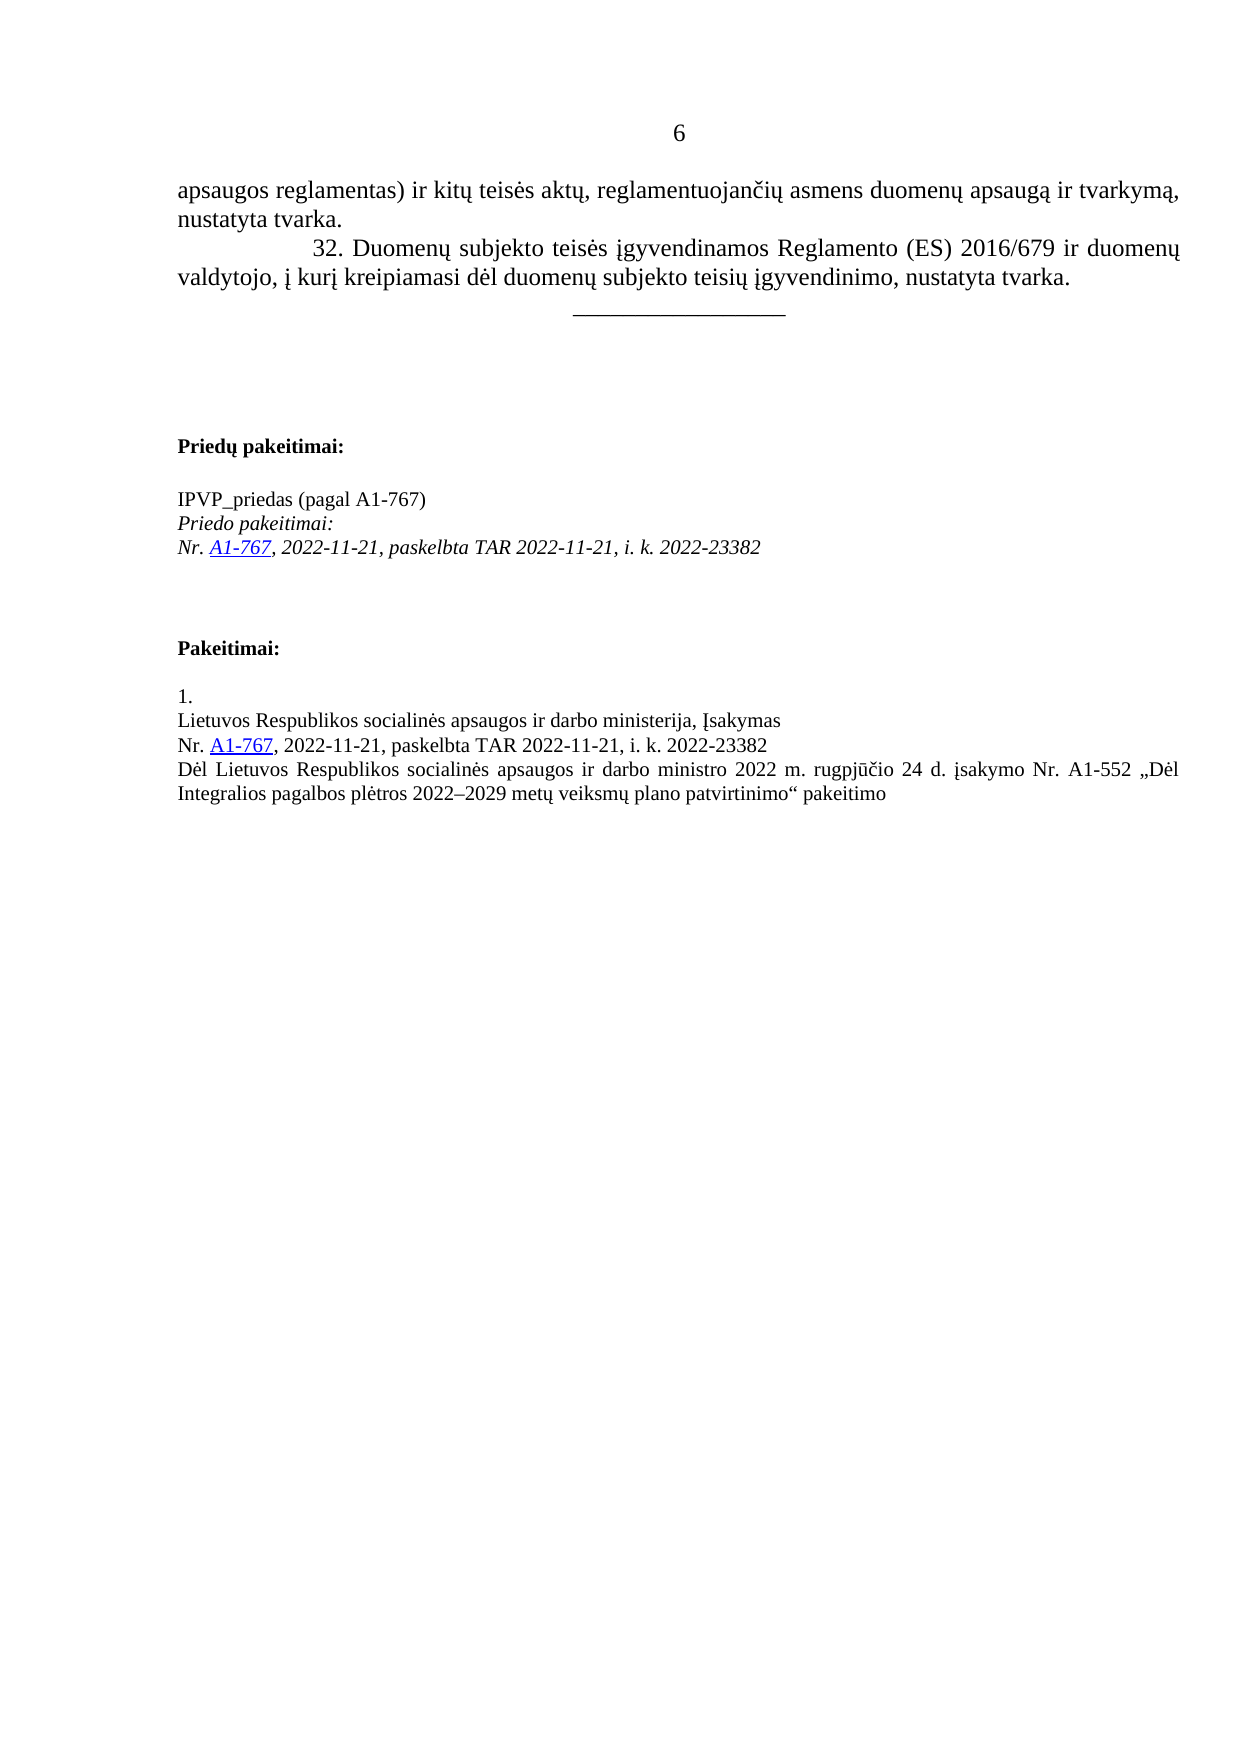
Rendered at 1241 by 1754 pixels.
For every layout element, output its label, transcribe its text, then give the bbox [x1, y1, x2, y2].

text Nr. A1-767, 2022-11-21, paskelbta TAR 2022-11-21, i. k. 2022-23382 [177, 535, 1181, 559]
text Dėl Lietuvos Respublikos socialinės apsaugos ir darbo ministro 2022 m. rugpjūčio 24 d. įsakymo Nr. A1-552 „Dėl Integralios pagalbos plėtros 2022–2029 metų veiksmų plano patvirtinimo“ pakeitimo [177, 757, 1181, 805]
text Priedų pakeitimai: [177, 434, 1181, 458]
text apsaugos reglamentas) ir kitų teisės aktų, reglamentuojančių asmens duomenų apsaugą ir tvarkymą, nustatyta tvarka. [177, 176, 1181, 233]
text 1. [177, 684, 1181, 708]
text Nr. A1-767, 2022-11-21, paskelbta TAR 2022-11-21, i. k. 2022-23382 [177, 732, 1181, 757]
text IPVP_priedas (pagal A1-767) [177, 487, 1181, 511]
text 32. Duomenų subjekto teisės įgyvendinamos Reglamento (ES) 2016/679 ir duomenų valdytojo, į kurį kreipiamasi dėl duomenų subjekto teisių įgyvendinimo, nustatyta tvarka. [177, 233, 1181, 291]
text _________________ [177, 291, 1181, 319]
text Pakeitimai: [177, 636, 1181, 660]
text Lietuvos Respublikos socialinės apsaugos ir darbo ministerija, Įsakymas [177, 708, 1181, 732]
text Priedo pakeitimai: [177, 511, 1181, 535]
